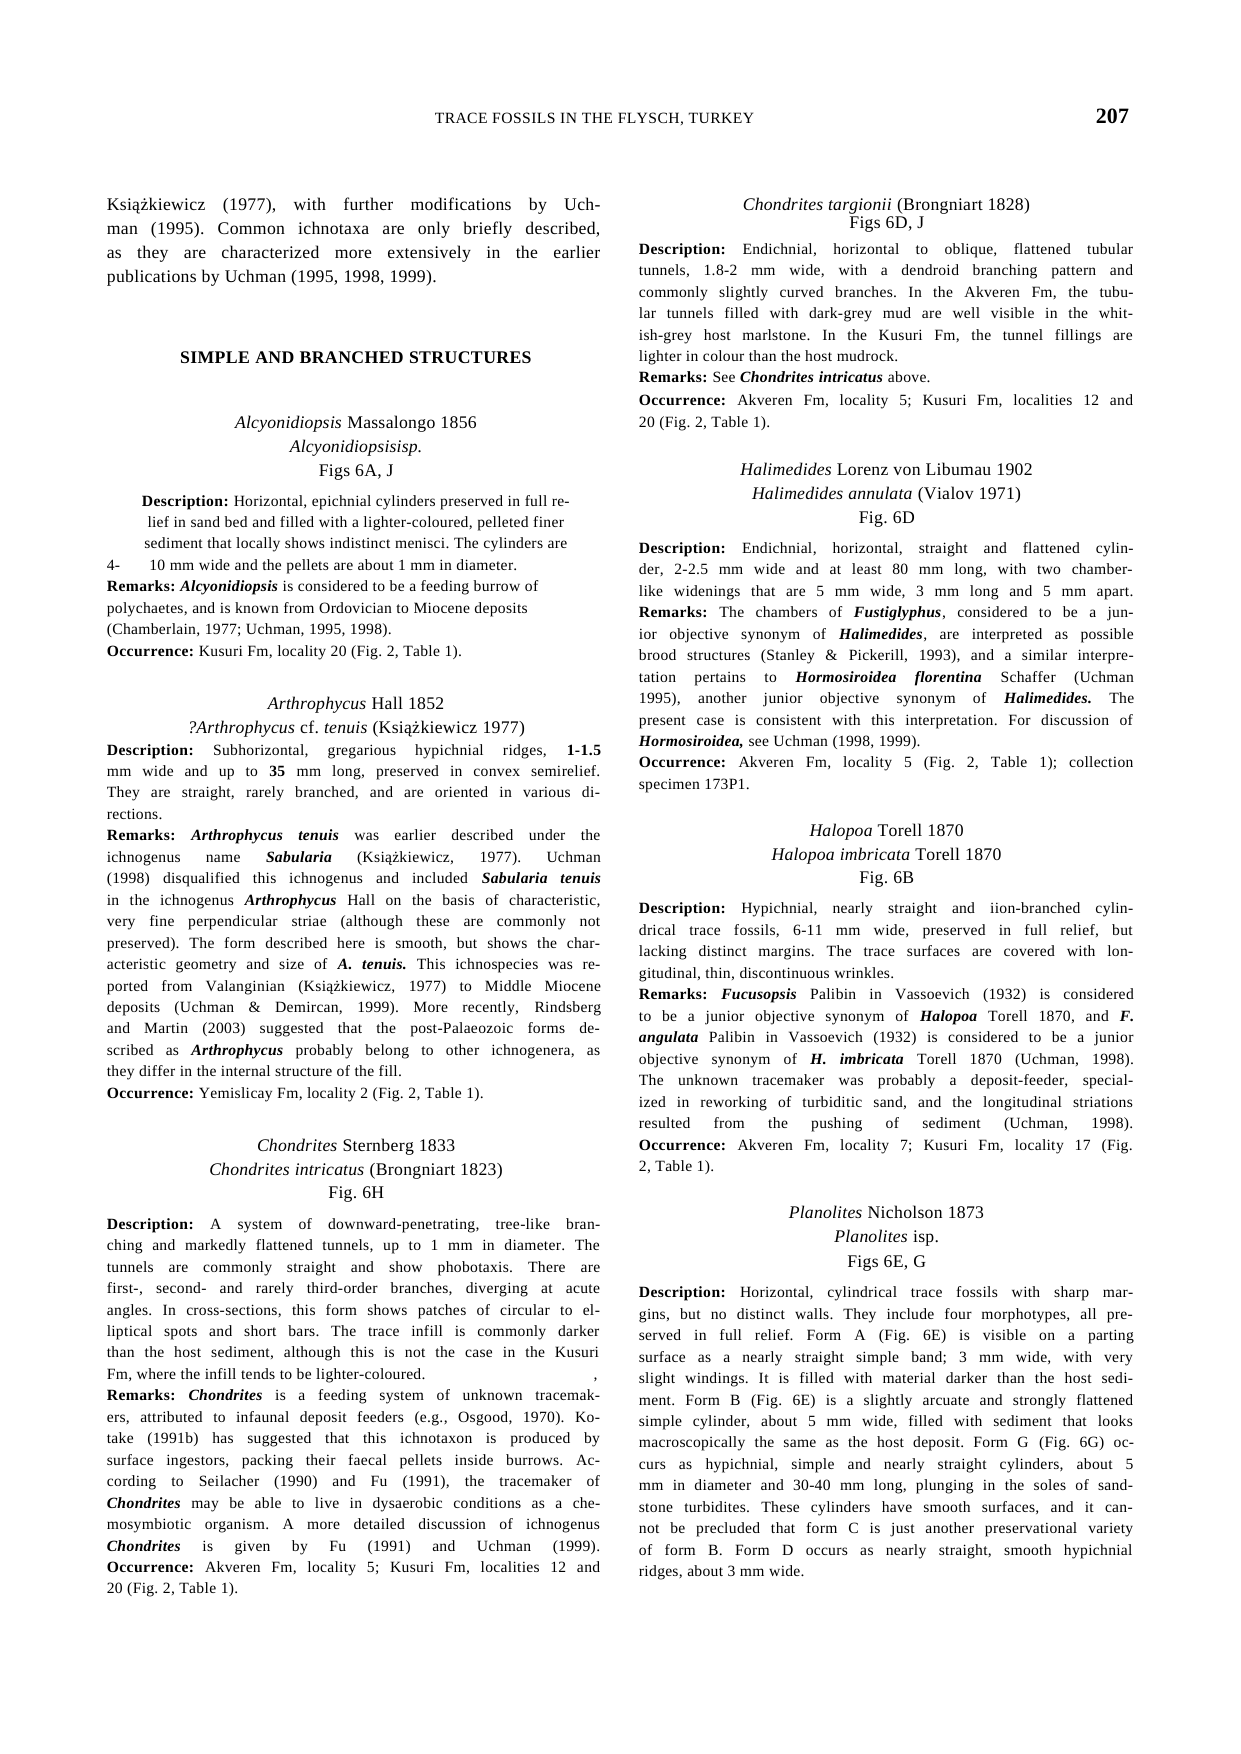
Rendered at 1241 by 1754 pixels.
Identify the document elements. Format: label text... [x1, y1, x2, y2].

text Remarks: Arthrophycus tenuis was earlier described under the ichnogenus name Sabularia (Książkiewicz, 1977). Uchman (1998) disqualified this ichnogenus and included Sabularia tenuis in the ichnogenus Arthrophycus Hall on the basis of characteristic, very fine perpendicular striae (although these are commonly not preserved). The form described here is smooth, but shows the char- acteristic geometry and size of A. tenuis. This ichnospecies was re- ported from Valanginian (Książkiewicz, 1977) to Middle Miocene deposits (Uchman & Demircan, 1999). More recently, Rindsberg and Martin (2003) suggested that the post-Palaeozoic forms de- scribed as Arthrophycus probably belong to other ichnogenera, as they differ in the internal structure of the fill. [107, 824, 601, 1081]
text Description: A system of downward-penetrating, tree-like bran- ching and markedly flattened tunnels, up to 1 mm in diameter. The tunnels are commonly straight and show phobotaxis. There are first-, second- and rarely third-order branches, diverging at acute angles. In cross-sections, this form shows patches of circular to el- liptical spots and short bars. The trace infill is commonly darker than the host sediment, although this is not the case in the Kusuri Fm, where the infill tends to be lighter-coloured. , [107, 1212, 601, 1384]
subtitle Książkiewicz (1977), with further modifications by Uch- man (1995). Common ichnotaxa are only briefly described, as they are characterized more extensively in the earlier publications by Uchman (1995, 1998, 1999). [107, 192, 601, 287]
subtitle Planolites Nicholson 1873 Planolites isp. Figs 6E, G [637, 1198, 1137, 1272]
subtitle Halimedides Lorenz von Libumau 1902 Halimedides annulata (Vialov 1971) Fig. 6D [637, 456, 1137, 528]
text Description: Endichnial, horizontal to oblique, flattened tubular tunnels, 1.8-2 mm wide, with a dendroid branching pattern and commonly slightly curved branches. In the Akveren Fm, the tubu- lar tunnels filled with dark-grey mud are well visible in the whit- ish-grey host marlstone. In the Kusuri Fm, the tunnel fillings are lighter in colour than the host mudrock. [639, 237, 1134, 366]
subtitle Halopoa Torell 1870 Halopoa imbricata Torell 1870 Fig. 6B [637, 817, 1137, 889]
text Occurrence: Yemislicay Fm, locality 2 (Fig. 2, Table 1). [107, 1081, 606, 1103]
text SIMPLE AND BRANCHED STRUCTURES [107, 349, 606, 367]
text 207 [1096, 106, 1129, 128]
text Remarks: See Chondrites intricatus above. [639, 366, 1137, 387]
text Description: Hypichnial, nearly straight and iion-branched cylin- drical trace fossils, 6-11 mm wide, preserved in full relief, but lacking distinct margins. The trace surfaces are covered with lon- gitudinal, thin, discontinuous wrinkles. [639, 897, 1134, 983]
subtitle Alcyonidiopsis Massalongo 1856 Alcyonidiopsisisp. Figs 6A, J [107, 409, 606, 481]
text Remarks: Chondrites is a feeding system of unknown tracemak- ers, attributed to infaunal deposit feeders (e.g., Osgood, 1970). Ko- take (1991b) has suggested that this ichnotaxon is produced by surface ingestors, packing their faecal pellets inside burrows. Ac- cording to Seilacher (1990) and Fu (1991), the tracemaker of Chondrites may be able to live in dysaerobic conditions as a che- mosymbiotic organism. A more detailed discussion of ichnogenus Chondrites is given by Fu (1991) and Uchman (1999). Occurrence: Akveren Fm, locality 5; Kusuri Fm, localities 12 and 20 (Fig. 2, Table 1). [107, 1384, 601, 1598]
subtitle Chondrites targionii (Brongniart 1828) Figs 6D, J [637, 196, 1137, 232]
subtitle Chondrites Sternberg 1833 Chondrites intricatus (Brongniart 1823) Fig. 6H [107, 1132, 606, 1204]
text Description: Subhorizontal, gregarious hypichnial ridges, 1-1.5 mm wide and up to 35 mm long, preserved in convex semirelief. They are straight, rarely branched, and are oriented in various di- rections. [107, 738, 601, 824]
list 10 mm wide and the pellets are about 1 mm in diameter. Remarks: Alcyonidiopsis is considered to be a feeding burrow of polychaetes, and is known from Ordovician to Miocene deposits (Chamberlain, 1977; Uchman, 1995, 1998). [107, 553, 601, 639]
text Description: Endichnial, horizontal, straight and flattened cylin- der, 2-2.5 mm wide and at least 80 mm long, with two chamber- like widenings that are 5 mm wide, 3 mm long and 5 mm apart. Remarks: The chambers of Fustiglyphus, considered to be a jun- ior objective synonym of Halimedides, are interpreted as possible brood structures (Stanley & Pickerill, 1993), and a similar interpre- tation pertains to Hormosiroidea florentina Schaffer (Uchman 1995), another junior objective synonym of Halimedides. The present case is consistent with this interpretation. For discussion of Hormosiroidea, see Uchman (1998, 1999). [639, 536, 1134, 751]
text Occurrence: Akveren Fm, locality 5 (Fig. 2, Table 1); collection specimen 173P1. [639, 751, 1134, 794]
text Description: Horizontal, cylindrical trace fossils with sharp mar- gins, but no distinct walls. They include four morphotypes, all pre- served in full relief. Form A (Fig. 6E) is visible on a parting surface as a nearly straight simple band; 3 mm wide, with very slight windings. It is filled with material darker than the host sedi- ment. Form B (Fig. 6E) is a slightly arcuate and strongly flattened simple cylinder, about 5 mm wide, filled with sediment that looks macroscopically the same as the host deposit. Form G (Fig. 6G) oc- curs as hypichnial, simple and nearly straight cylinders, about 5 mm in diameter and 30-40 mm long, plunging in the soles of sand- stone turbidites. These cylinders have smooth surfaces, and it can- not be precluded that form C is just another preservational variety of form B. Form D occurs as nearly straight, smooth hypichnial ridges, about 3 mm wide. [639, 1281, 1134, 1581]
text Description: Horizontal, epichnial cylinders preserved in full re- lief in sand bed and filled with a lighter-coloured, pelleted finer sediment that locally shows indistinct menisci. The cylinders are [107, 489, 606, 553]
text TRACE FOSSILS IN THE FLYSCH, TURKEY [434, 111, 754, 126]
text Occurrence: Kusuri Fm, locality 20 (Fig. 2, Table 1). [107, 639, 606, 661]
text Remarks: Fucusopsis Palibin in Vassoevich (1932) is considered to be a junior objective synonym of Halopoa Torell 1870, and F. angulata Palibin in Vassoevich (1932) is considered to be a junior objective synonym of H. imbricata Torell 1870 (Uchman, 1998). The unknown tracemaker was probably a deposit-feeder, special- ized in reworking of turbiditic sand, and the longitudinal striations resulted from the pushing of sediment (Uchman, 1998). Occurrence: Akveren Fm, locality 7; Kusuri Fm, locality 17 (Fig. 2, Table 1). [639, 983, 1134, 1176]
text Occurrence: Akveren Fm, locality 5; Kusuri Fm, localities 12 and 20 (Fig. 2, Table 1). [639, 387, 1134, 432]
subtitle Arthrophycus Hall 1852 ?Arthrophycus cf. tenuis (Książkiewicz 1977) [107, 690, 606, 738]
